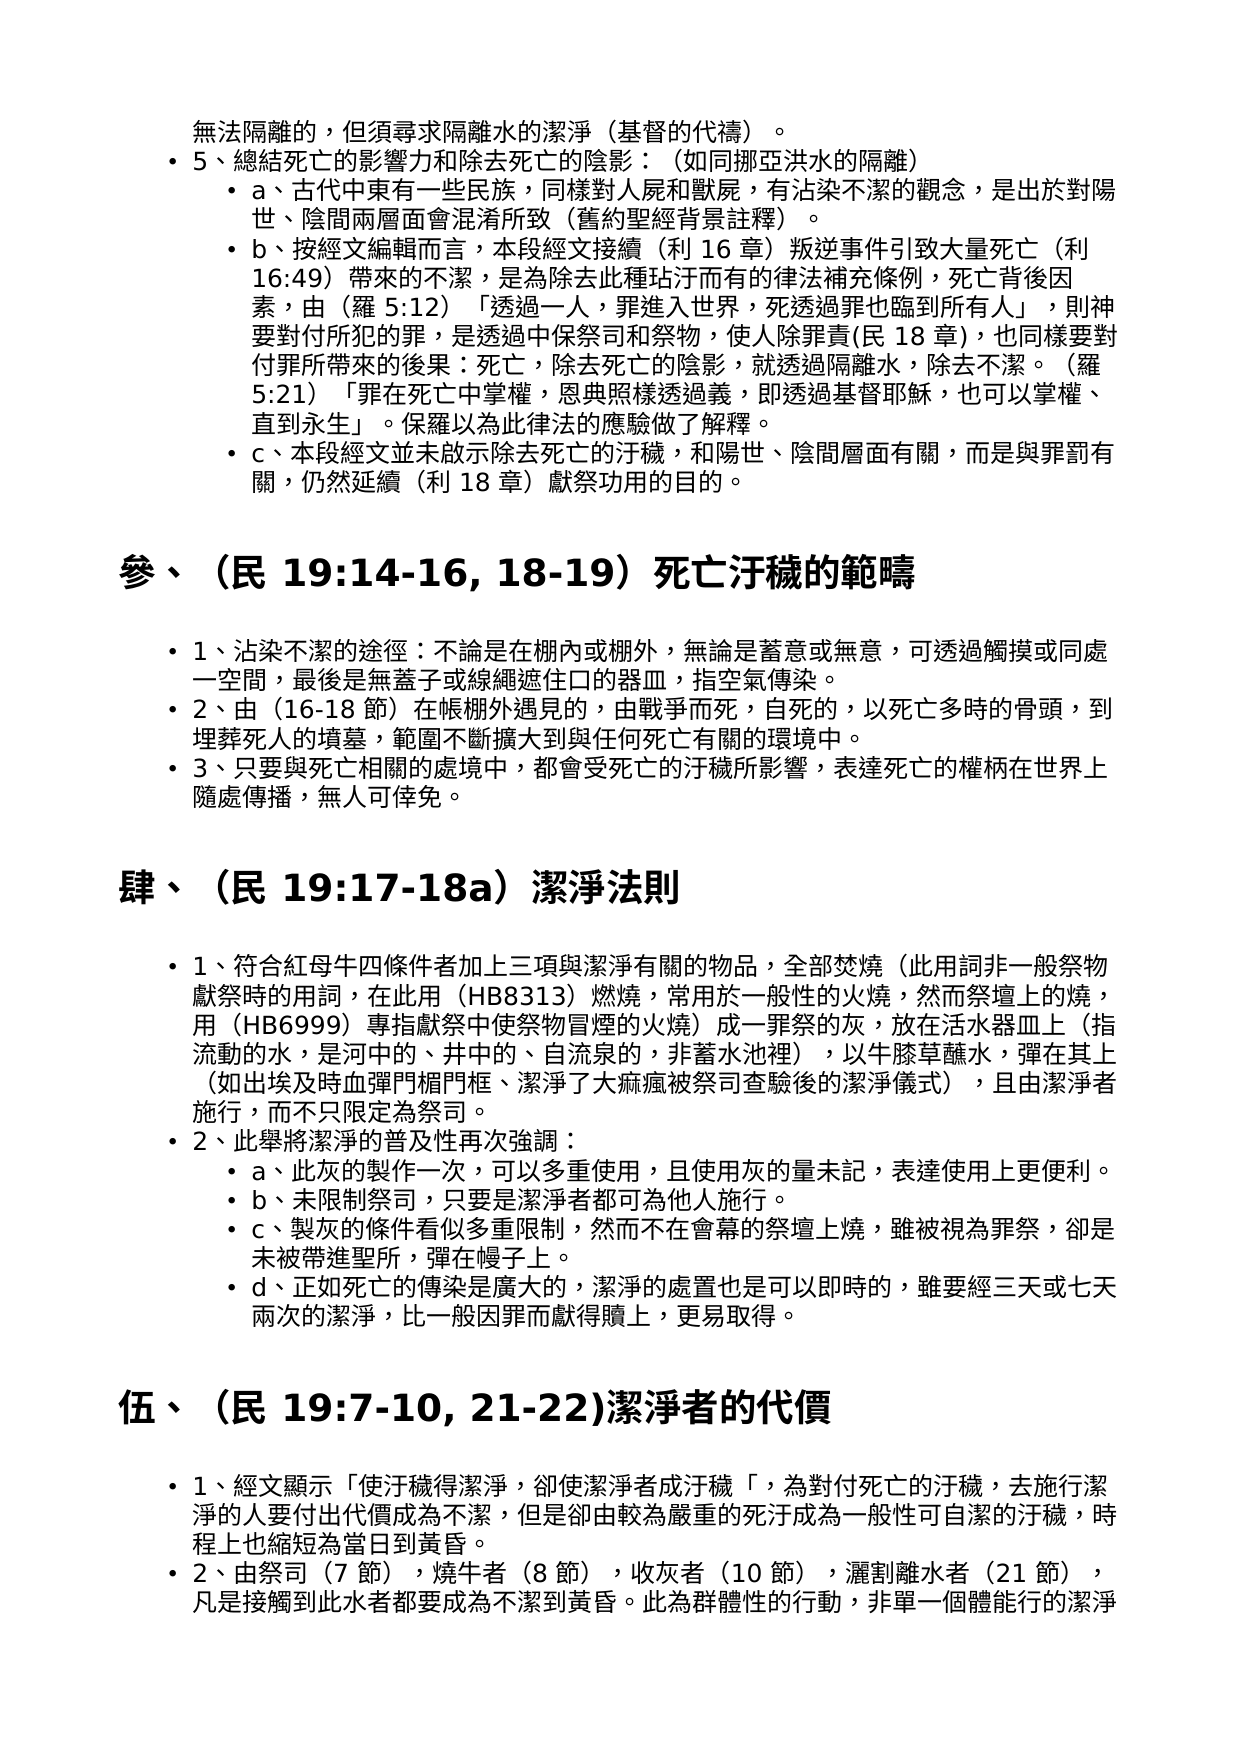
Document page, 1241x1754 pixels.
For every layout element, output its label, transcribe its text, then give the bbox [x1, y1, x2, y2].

list 2、此舉將潔淨的普及性再次強調： [177, 1127, 1122, 1157]
list 2、由（16-18 節）在帳棚外遇見的，由戰爭而死，自死的，以死亡多時的骨頭，到埋葬死人的墳墓，範圍不斷擴大到與任何死亡有關的環境中。 [177, 696, 1122, 754]
subtitle 參、（民 19:14-16, 18-19）死亡汙穢的範疇 [118, 552, 1122, 595]
subtitle 伍、（民 19:7-10, 21-22)潔淨者的代價 [118, 1386, 1122, 1430]
list 1、沾染不潔的途徑：不論是在棚內或棚外，無論是蓄意或無意，可透過觸摸或同處一空間，最後是無蓋子或線繩遮住口的器皿，指空氣傳染。 [177, 637, 1122, 696]
list b、按經文編輯而言，本段經文接續（利 16 章）叛逆事件引致大量死亡（利 16:49）帶來的不潔，是為除去此種玷汙而有的律法補充條例，死亡背後因素，由（羅 5:12）「透過一人，罪進入世界，死透過罪也臨到所有人」，則神要對付所犯的罪，是透過中保祭司和祭物，使人除罪責(民 18 章)，也同樣要對付罪所帶來的後果：死亡，除去死亡的陰影，就透過隔離水，除去不潔。（羅 5:21）「罪在死亡中掌權，恩典照樣透過義，即透過基督耶穌，也可以掌權、直到永生」。保羅以為此律法的應驗做了解釋。 [236, 235, 1122, 439]
subtitle 肆、（民 19:17-18a）潔淨法則 [118, 867, 1122, 911]
list d、正如死亡的傳染是廣大的，潔淨的處置也是可以即時的，雖要經三天或七天兩次的潔淨，比一般因罪而獻得贖上，更易取得。 [236, 1273, 1122, 1332]
list a、此灰的製作一次，可以多重使用，且使用灰的量未記，表達使用上更便利。 [236, 1157, 1122, 1186]
list a、古代中東有一些民族，同樣對人屍和獸屍，有沾染不潔的觀念，是出於對陽世、陰間兩層面會混淆所致（舊約聖經背景註釋）。 [236, 176, 1122, 235]
list 2、由祭司（7 節），燒牛者（8 節），收灰者（10 節），灑割離水者（21 節），凡是接觸到此水者都要成為不潔到黃昏。此為群體性的行動，非單一個體能行的潔淨 [177, 1559, 1122, 1618]
list c、製灰的條件看似多重限制，然而不在會幕的祭壇上燒，雖被視為罪祭，卻是未被帶進聖所，彈在幔子上。 [236, 1215, 1122, 1273]
list 1、符合紅母牛四條件者加上三項與潔淨有關的物品，全部焚燒（此用詞非一般祭物獻祭時的用詞，在此用（HB8313）燃燒，常用於一般性的火燒，然而祭壇上的燒，用（HB6999）專指獻祭中使祭物冒煙的火燒）成一罪祭的灰，放在活水器皿上（指流動的水，是河中的、井中的、自流泉的，非蓄水池裡），以牛膝草蘸水，彈在其上（如出埃及時血彈門楣門框、潔淨了大痲瘋被祭司查驗後的潔淨儀式），且由潔淨者施行，而不只限定為祭司。 [177, 952, 1122, 1127]
list 1、經文顯示「使汙穢得潔淨，卻使潔淨者成汙穢「，為對付死亡的汙穢，去施行潔淨的人要付出代價成為不潔，但是卻由較為嚴重的死汙成為一般性可自潔的汙穢，時程上也縮短為當日到黃昏。 [177, 1472, 1122, 1559]
list b、未限制祭司，只要是潔淨者都可為他人施行。 [236, 1186, 1122, 1215]
list 5、總結死亡的影響力和除去死亡的陰影：（如同挪亞洪水的隔離） [177, 147, 1122, 176]
list c、本段經文並未啟示除去死亡的汙穢，和陽世、陰間層面有關，而是與罪罰有關，仍然延續（利 18 章）獻祭功用的目的。 [236, 439, 1122, 497]
list 無法隔離的，但須尋求隔離水的潔淨（基督的代禱）。 [177, 118, 1122, 147]
list 3、只要與死亡相關的處境中，都會受死亡的汙穢所影響，表達死亡的權柄在世界上隨處傳播，無人可倖免。 [177, 754, 1122, 812]
